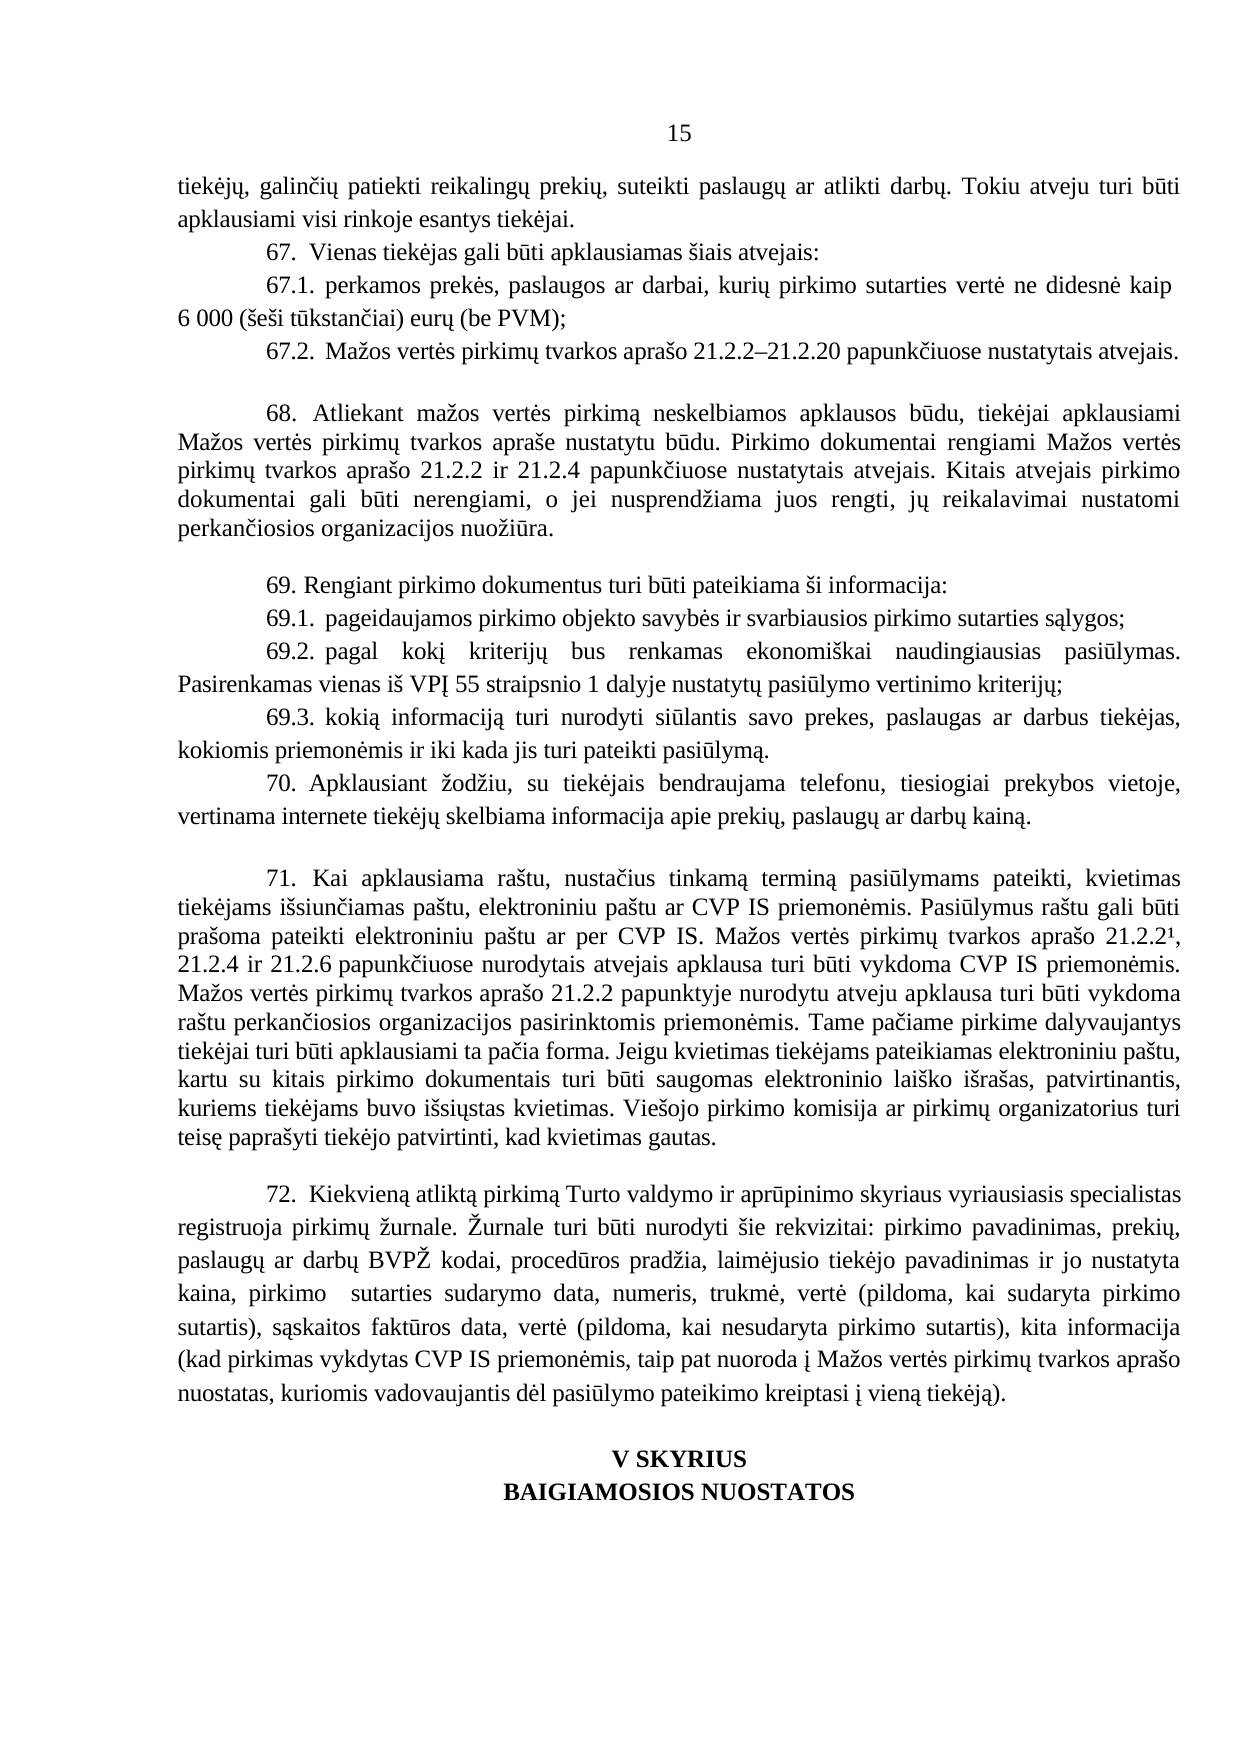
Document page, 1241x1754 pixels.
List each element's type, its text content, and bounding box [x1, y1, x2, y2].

text 71. Kai apklausiama raštu, nustačius tinkamą terminą pasiūlymams pateikti, kvietimas tiekėjams išsiunčiamas paštu, elektroniniu paštu ar CVP IS priemonėmis. Pasiūlymus raštu gali būti prašoma pateikti elektroniniu paštu ar per CVP IS. Mažos vertės pirkimų tvarkos aprašo 21.2.2¹, 21.2.4 ir 21.2.6 papunkčiuose nurodytais atvejais apklausa turi būti vykdoma CVP IS priemonėmis. Mažos vertės pirkimų tvarkos aprašo 21.2.2 papunktyje nurodytu atveju apklausa turi būti vykdoma raštu perkančiosios organizacijos pasirinktomis priemonėmis. Tame pačiame pirkime dalyvaujantys tiekėjai turi būti apklausiami ta pačia forma. Jeigu kvietimas tiekėjams pateikiamas elektroniniu paštu, kartu su kitais pirkimo dokumentais turi būti saugomas elektroninio laiško išrašas, patvirtinantis, kuriems tiekėjams buvo išsiųstas kvietimas. Viešojo pirkimo komisija ar pirkimų organizatorius turi teisę paprašyti tiekėjo patvirtinti, kad kvietimas gautas. [177, 863, 1181, 1151]
text 72. Kiekvieną atliktą pirkimą Turto valdymo ir aprūpinimo skyriaus vyriausiasis specialistas registruoja pirkimų žurnale. Žurnale turi būti nurodyti šie rekvizitai: pirkimo pavadinimas, prekių, paslaugų ar darbų BVPŽ kodai, procedūros pradžia, laimėjusio tiekėjo pavadinimas ir jo nustatyta kaina, pirkimo sutarties sudarymo data, numeris, trukmė, vertė (pildoma, kai sudaryta pirkimo sutartis), sąskaitos faktūros data, vertė (pildoma, kai nesudaryta pirkimo sutartis), kita informacija (kad pirkimas vykdytas CVP IS priemonėmis, taip pat nuoroda į Mažos vertės pirkimų tvarkos aprašo nuostatas, kuriomis vadovaujantis dėl pasiūlymo pateikimo kreiptasi į vieną tiekėją). [177, 1179, 1181, 1406]
text 67.2. Mažos vertės pirkimų tvarkos aprašo 21.2.2–21.2.20 papunkčiuose nustatytais atvejais. [177, 336, 1181, 365]
text 67. Vienas tiekėjas gali būti apklausiamas šiais atvejais: [177, 237, 1181, 266]
text tiekėjų, galinčių patiekti reikalingų prekių, suteikti paslaugų ar atlikti darbų. Tokiu atveju turi būti apklausiami visi rinkoje esantys tiekėjai. [177, 171, 1181, 233]
text 68. Atliekant mažos vertės pirkimą neskelbiamos apklausos būdu, tiekėjai apklausiami Mažos vertės pirkimų tvarkos apraše nustatytu būdu. Pirkimo dokumentai rengiami Mažos vertės pirkimų tvarkos aprašo 21.2.2 ir 21.2.4 papunkčiuose nustatytais atvejais. Kitais atvejais pirkimo dokumentai gali būti nerengiami, o jei nusprendžiama juos rengti, jų reikalavimai nustatomi perkančiosios organizacijos nuožiūra. [177, 398, 1181, 542]
text V SKYRIUS [177, 1444, 1181, 1472]
text 69.1. pageidaujamos pirkimo objekto savybės ir svarbiausios pirkimo sutarties sąlygos; [177, 603, 1181, 632]
text 69.3. kokią informaciją turi nurodyti siūlantis savo prekes, paslaugas ar darbus tiekėjas, kokiomis priemonėmis ir iki kada jis turi pateikti pasiūlymą. [177, 702, 1181, 764]
text 69.2. pagal kokį kriterijų bus renkamas ekonomiškai naudingiausias pasiūlymas. Pasirenkamas vienas iš VPĮ 55 straipsnio 1 dalyje nustatytų pasiūlymo vertinimo kriterijų; [177, 636, 1181, 698]
text 69. Rengiant pirkimo dokumentus turi būti pateikiama ši informacija: [266, 570, 1181, 599]
text 67.1. perkamos prekės, paslaugos ar darbai, kurių pirkimo sutarties vertė ne didesnė kaip 6 000 (šeši tūkstančiai) eurų (be PVM); [177, 270, 1181, 332]
text 70. Apklausiant žodžiu, su tiekėjais bendraujama telefonu, tiesiogiai prekybos vietoje, vertinama internete tiekėjų skelbiama informacija apie prekių, paslaugų ar darbų kainą. [177, 768, 1181, 830]
text BAIGIAMOSIOS NUOSTATOS [177, 1477, 1181, 1505]
